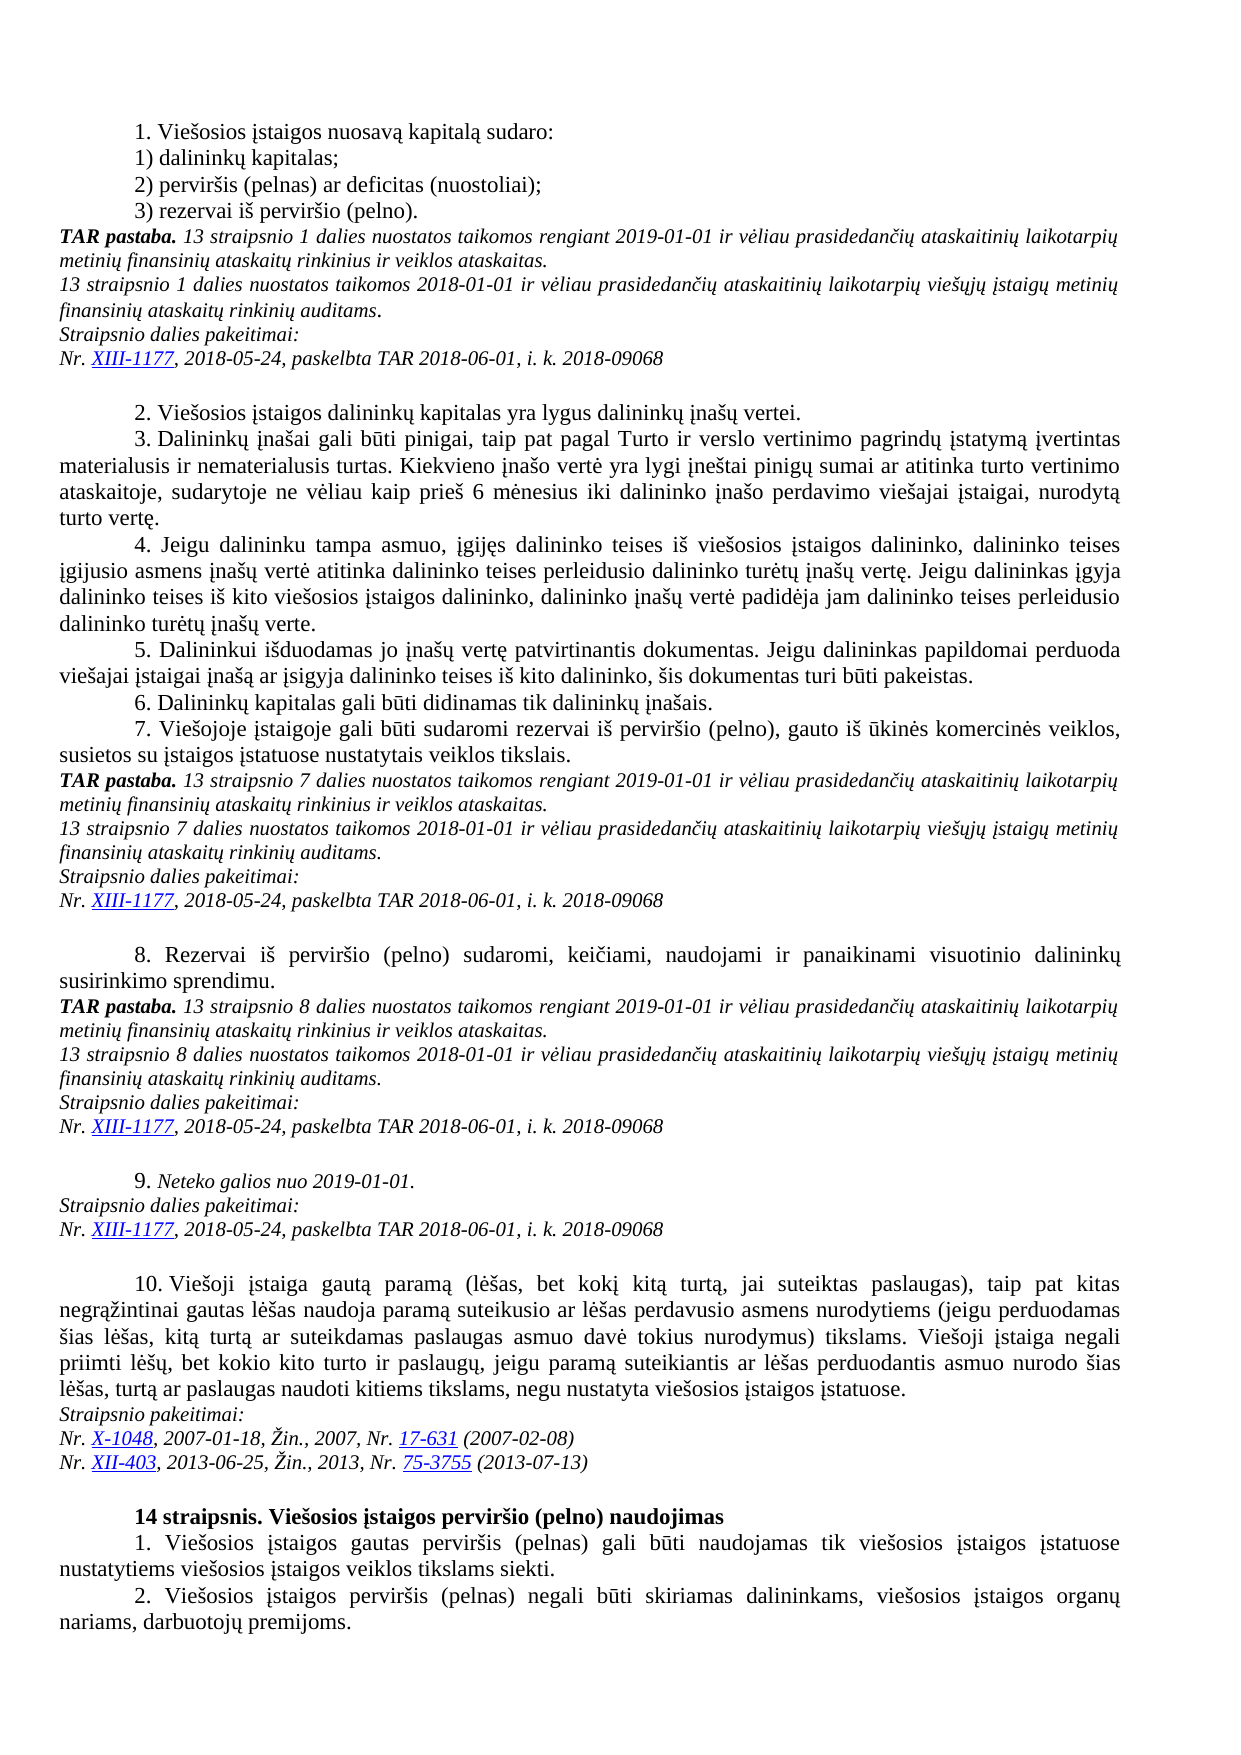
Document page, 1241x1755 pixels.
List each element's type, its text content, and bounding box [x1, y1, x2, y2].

text 13 straipsnio 7 dalies nuostatos taikomos 2018-01-01 ir vėliau prasidedančių ataskaitinių laikotarpių viešųjų įstaigų metinių finansinių ataskaitų rinkinių auditams. [59, 816, 1122, 864]
text 3) rezervai iš perviršio (pelno). [59, 197, 1122, 223]
text 2. Viešosios įstaigos perviršis (pelnas) negali būti skiriamas dalininkams, viešosios įstaigos organų nariams, darbuotojų premijoms. [59, 1582, 1122, 1634]
text Nr. XIII-1177, 2018-05-24, paskelbta TAR 2018-06-01, i. k. 2018-09068 [59, 346, 1122, 370]
text 13 straipsnio 1 dalies nuostatos taikomos 2018-01-01 ir vėliau prasidedančių ataskaitinių laikotarpių viešųjų įstaigų metinių finansinių ataskaitų rinkinių auditams. [59, 272, 1122, 322]
text 1. Viešosios įstaigos gautas perviršis (pelnas) gali būti naudojamas tik viešosios įstaigos įstatuose nustatytiems viešosios įstaigos veiklos tikslams siekti. [59, 1529, 1122, 1582]
text TAR pastaba. 13 straipsnio 7 dalies nuostatos taikomos rengiant 2019-01-01 ir vėliau prasidedančių ataskaitinių laikotarpių metinių finansinių ataskaitų rinkinius ir veiklos ataskaitas. [59, 768, 1122, 816]
text 7. Viešojoje įstaigoje gali būti sudaromi rezervai iš perviršio (pelno), gauto iš ūkinės komercinės veiklos, susietos su įstaigos įstatuose nustatytais veiklos tikslais. [59, 715, 1122, 768]
text 8. Rezervai iš perviršio (pelno) sudaromi, keičiami, naudojami ir panaikinami visuotinio dalininkų susirinkimo sprendimu. [59, 941, 1122, 994]
text Straipsnio dalies pakeitimai: [59, 322, 1122, 346]
text Nr. XIII-1177, 2018-05-24, paskelbta TAR 2018-06-01, i. k. 2018-09068 [59, 888, 1122, 912]
text Straipsnio pakeitimai: [59, 1402, 1122, 1426]
text 4. Jeigu dalininku tampa asmuo, įgijęs dalininko teises iš viešosios įstaigos dalininko, dalininko teises įgijusio asmens įnašų vertė atitinka dalininko teises perleidusio dalininko turėtų įnašų vertę. Jeigu dalininkas įgyja dalininko teises iš kito viešosios įstaigos dalininko, dalininko įnašų vertė padidėja jam dalininko teises perleidusio dalininko turėtų įnašų verte. [59, 531, 1122, 636]
text 1. Viešosios įstaigos nuosavą kapitalą sudaro: [59, 118, 1122, 144]
text 1) dalininkų kapitalas; [59, 144, 1122, 171]
text TAR pastaba. 13 straipsnio 8 dalies nuostatos taikomos rengiant 2019-01-01 ir vėliau prasidedančių ataskaitinių laikotarpių metinių finansinių ataskaitų rinkinius ir veiklos ataskaitas. [59, 994, 1122, 1042]
text TAR pastaba. 13 straipsnio 1 dalies nuostatos taikomos rengiant 2019-01-01 ir vėliau prasidedančių ataskaitinių laikotarpių metinių finansinių ataskaitų rinkinius ir veiklos ataskaitas. [59, 223, 1122, 272]
text 14 straipsnis. Viešosios įstaigos perviršio (pelno) naudojimas [59, 1503, 1122, 1529]
text Straipsnio dalies pakeitimai: [59, 1193, 1122, 1217]
text 13 straipsnio 8 dalies nuostatos taikomos 2018-01-01 ir vėliau prasidedančių ataskaitinių laikotarpių viešųjų įstaigų metinių finansinių ataskaitų rinkinių auditams. [59, 1042, 1122, 1090]
text 2. Viešosios įstaigos dalininkų kapitalas yra lygus dalininkų įnašų vertei. [59, 399, 1122, 425]
text Nr. XIII-1177, 2018-05-24, paskelbta TAR 2018-06-01, i. k. 2018-09068 [59, 1114, 1122, 1138]
text 2) perviršis (pelnas) ar deficitas (nuostoliai); [59, 171, 1122, 197]
text Nr. XII-403, 2013-06-25, Žin., 2013, Nr. 75-3755 (2013-07-13) [59, 1450, 1122, 1474]
text 3. Dalininkų įnašai gali būti pinigai, taip pat pagal Turto ir verslo vertinimo pagrindų įstatymą įvertintas materialusis ir nematerialusis turtas. Kiekvieno įnašo vertė yra lygi įneštai pinigų sumai ar atitinka turto vertinimo ataskaitoje, sudarytoje ne vėliau kaip prieš 6 mėnesius iki dalininko įnašo perdavimo viešajai įstaigai, nurodytą turto vertę. [59, 425, 1122, 531]
text 5. Dalininkui išduodamas jo įnašų vertę patvirtinantis dokumentas. Jeigu dalininkas papildomai perduoda viešajai įstaigai įnašą ar įsigyja dalininko teises iš kito dalininko, šis dokumentas turi būti pakeistas. [59, 636, 1122, 689]
text Nr. XIII-1177, 2018-05-24, paskelbta TAR 2018-06-01, i. k. 2018-09068 [59, 1217, 1122, 1241]
text Straipsnio dalies pakeitimai: [59, 864, 1122, 888]
text Nr. X-1048, 2007-01-18, Žin., 2007, Nr. 17-631 (2007-02-08) [59, 1426, 1122, 1450]
text 10. Viešoji įstaiga gautą paramą (lėšas, bet kokį kitą turtą, jai suteiktas paslaugas), taip pat kitas negrąžintinai gautas lėšas naudoja paramą suteikusio ar lėšas perdavusio asmens nurodytiems (jeigu perduodamas šias lėšas, kitą turtą ar suteikdamas paslaugas asmuo davė tokius nurodymus) tikslams. Viešoji įstaiga negali priimti lėšų, bet kokio kito turto ir paslaugų, jeigu paramą suteikiantis ar lėšas perduodantis asmuo nurodo šias lėšas, turtą ar paslaugas naudoti kitiems tikslams, negu nustatyta viešosios įstaigos įstatuose. [59, 1270, 1122, 1402]
text Straipsnio dalies pakeitimai: [59, 1090, 1122, 1114]
text 9. Neteko galios nuo 2019-01-01. [59, 1167, 1122, 1193]
text 6. Dalininkų kapitalas gali būti didinamas tik dalininkų įnašais. [59, 689, 1122, 715]
